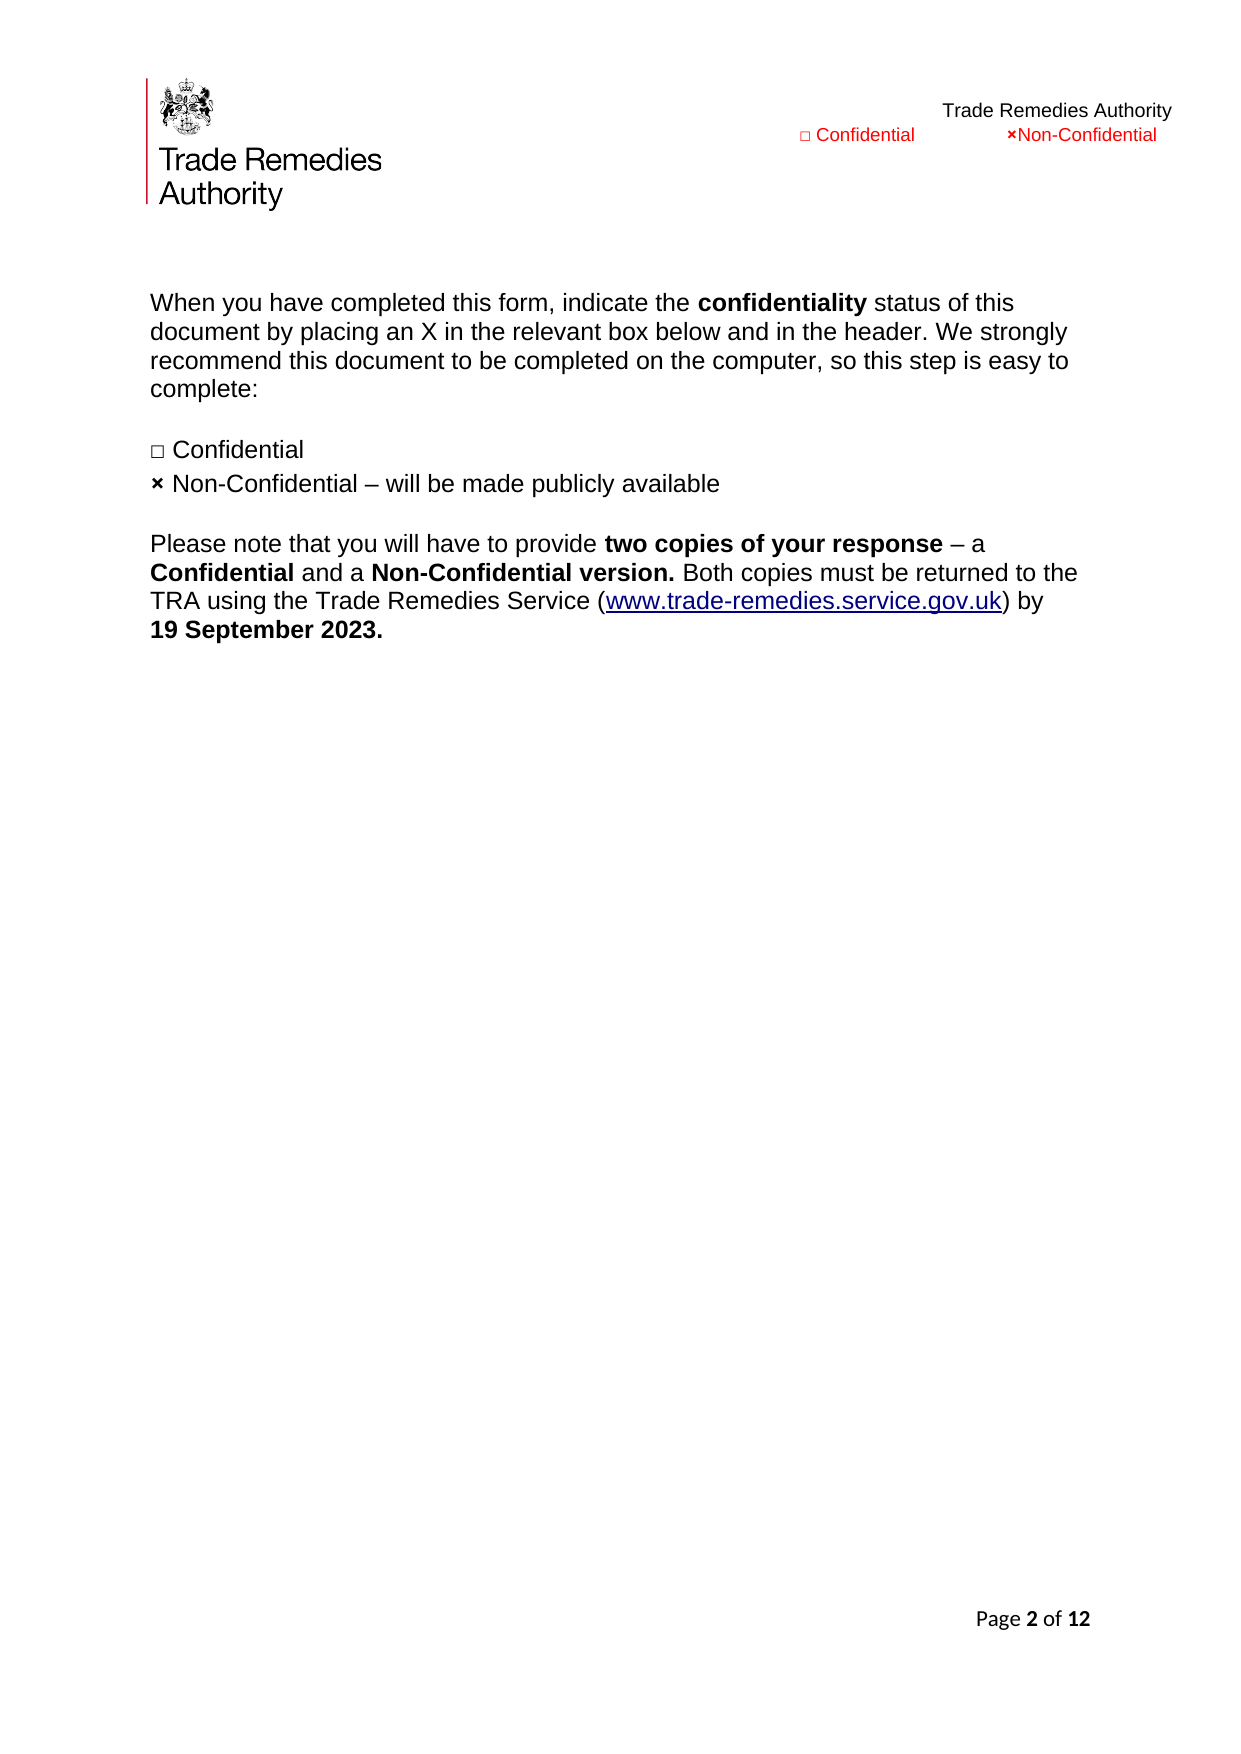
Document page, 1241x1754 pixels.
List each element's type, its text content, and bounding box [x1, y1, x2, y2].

text 19 September 2023. [150, 615, 1090, 644]
text × Non-Confidential – will be made publicly available [150, 466, 1090, 500]
text Please note that you will have to provide two copies of your response – a Confidential and a Non-Confidential version. Both copies must be returned to the TRA using the Trade Remedies Service (www.trade-remedies.service.gov.uk) by [150, 529, 1090, 615]
text ☐ Confidential [150, 432, 1090, 466]
text When you have completed this form, indicate the confidentiality status of this document by placing an X in the relevant box below and in the header. We strongly recommend this document to be completed on the computer, so this step is easy to complete: [150, 288, 1090, 403]
